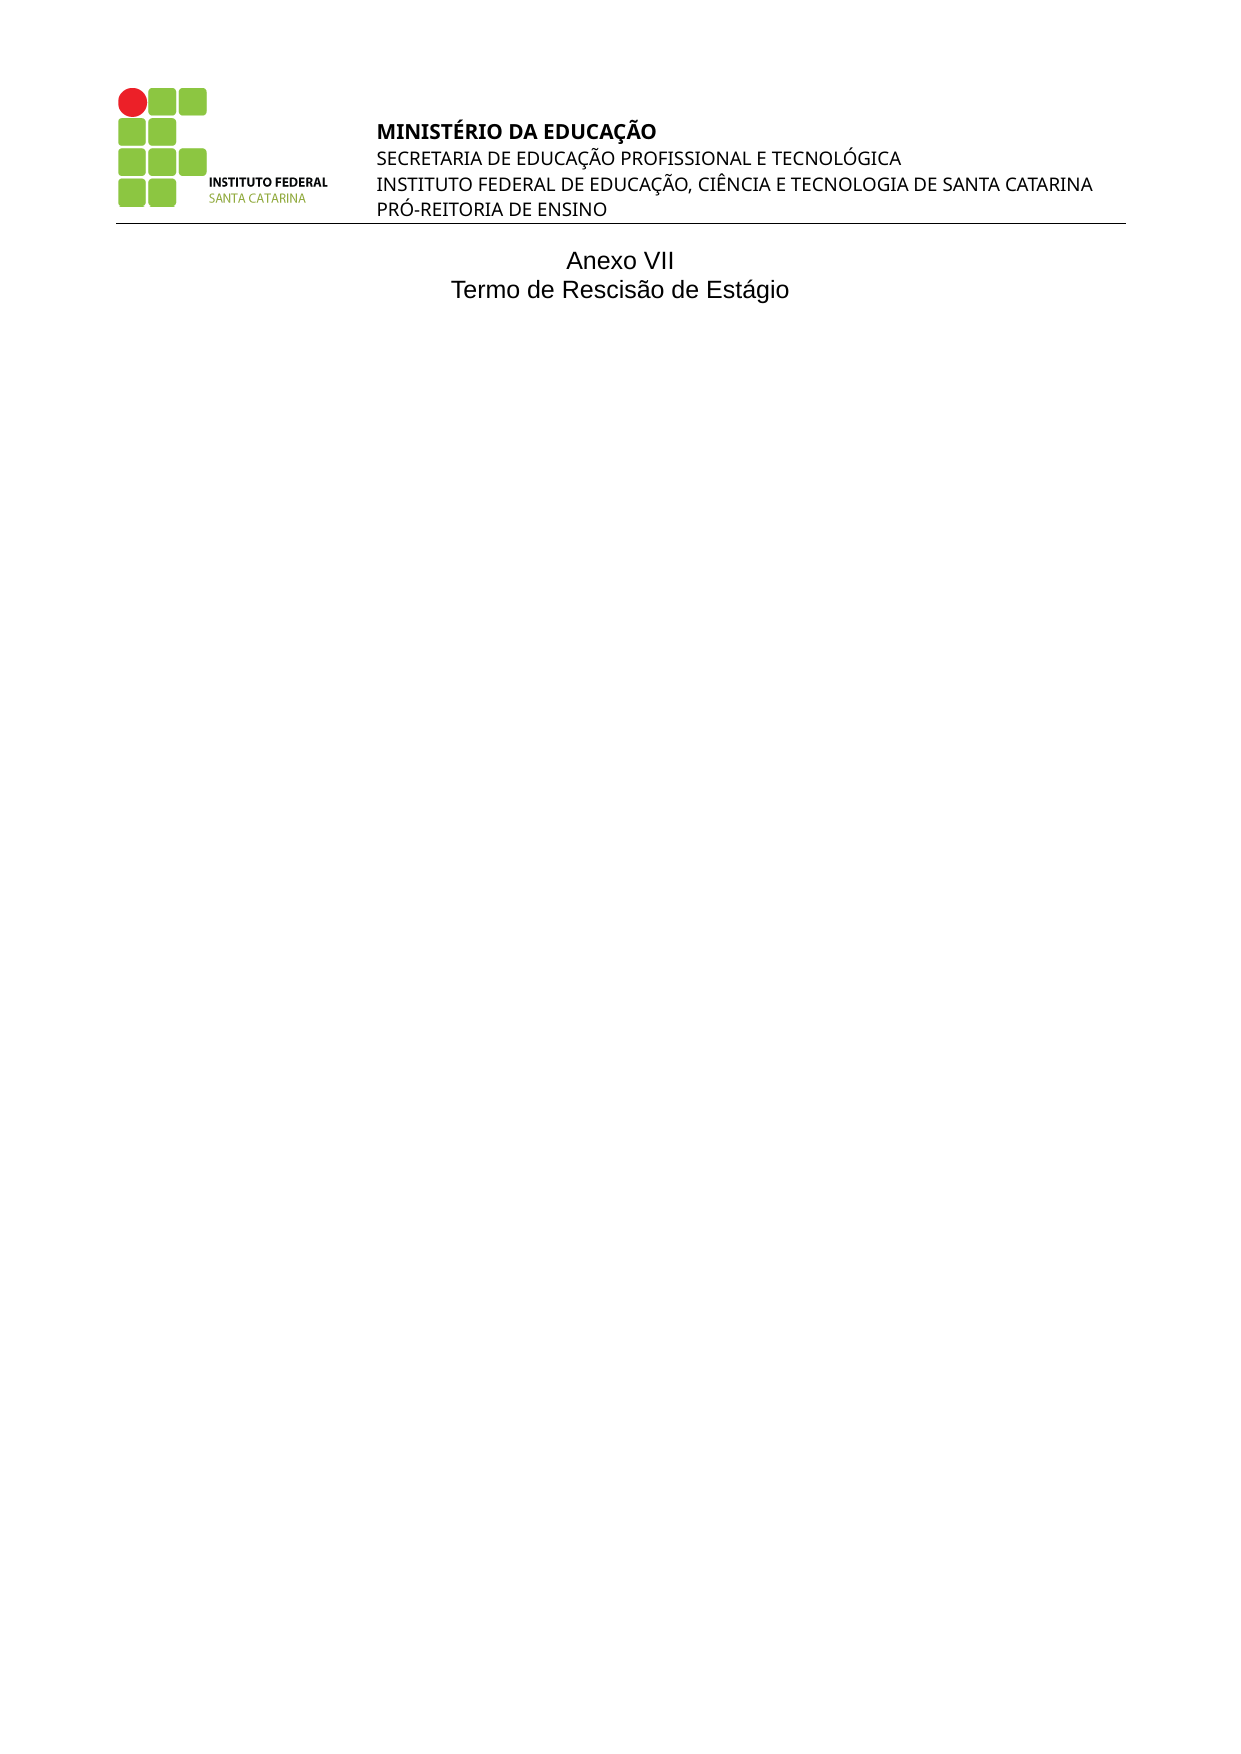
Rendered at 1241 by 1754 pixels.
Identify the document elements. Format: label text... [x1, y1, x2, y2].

picture [118, 88, 328, 207]
text Anexo VII [118, 246, 1122, 275]
text Termo de Rescisão de Estágio [118, 275, 1122, 304]
